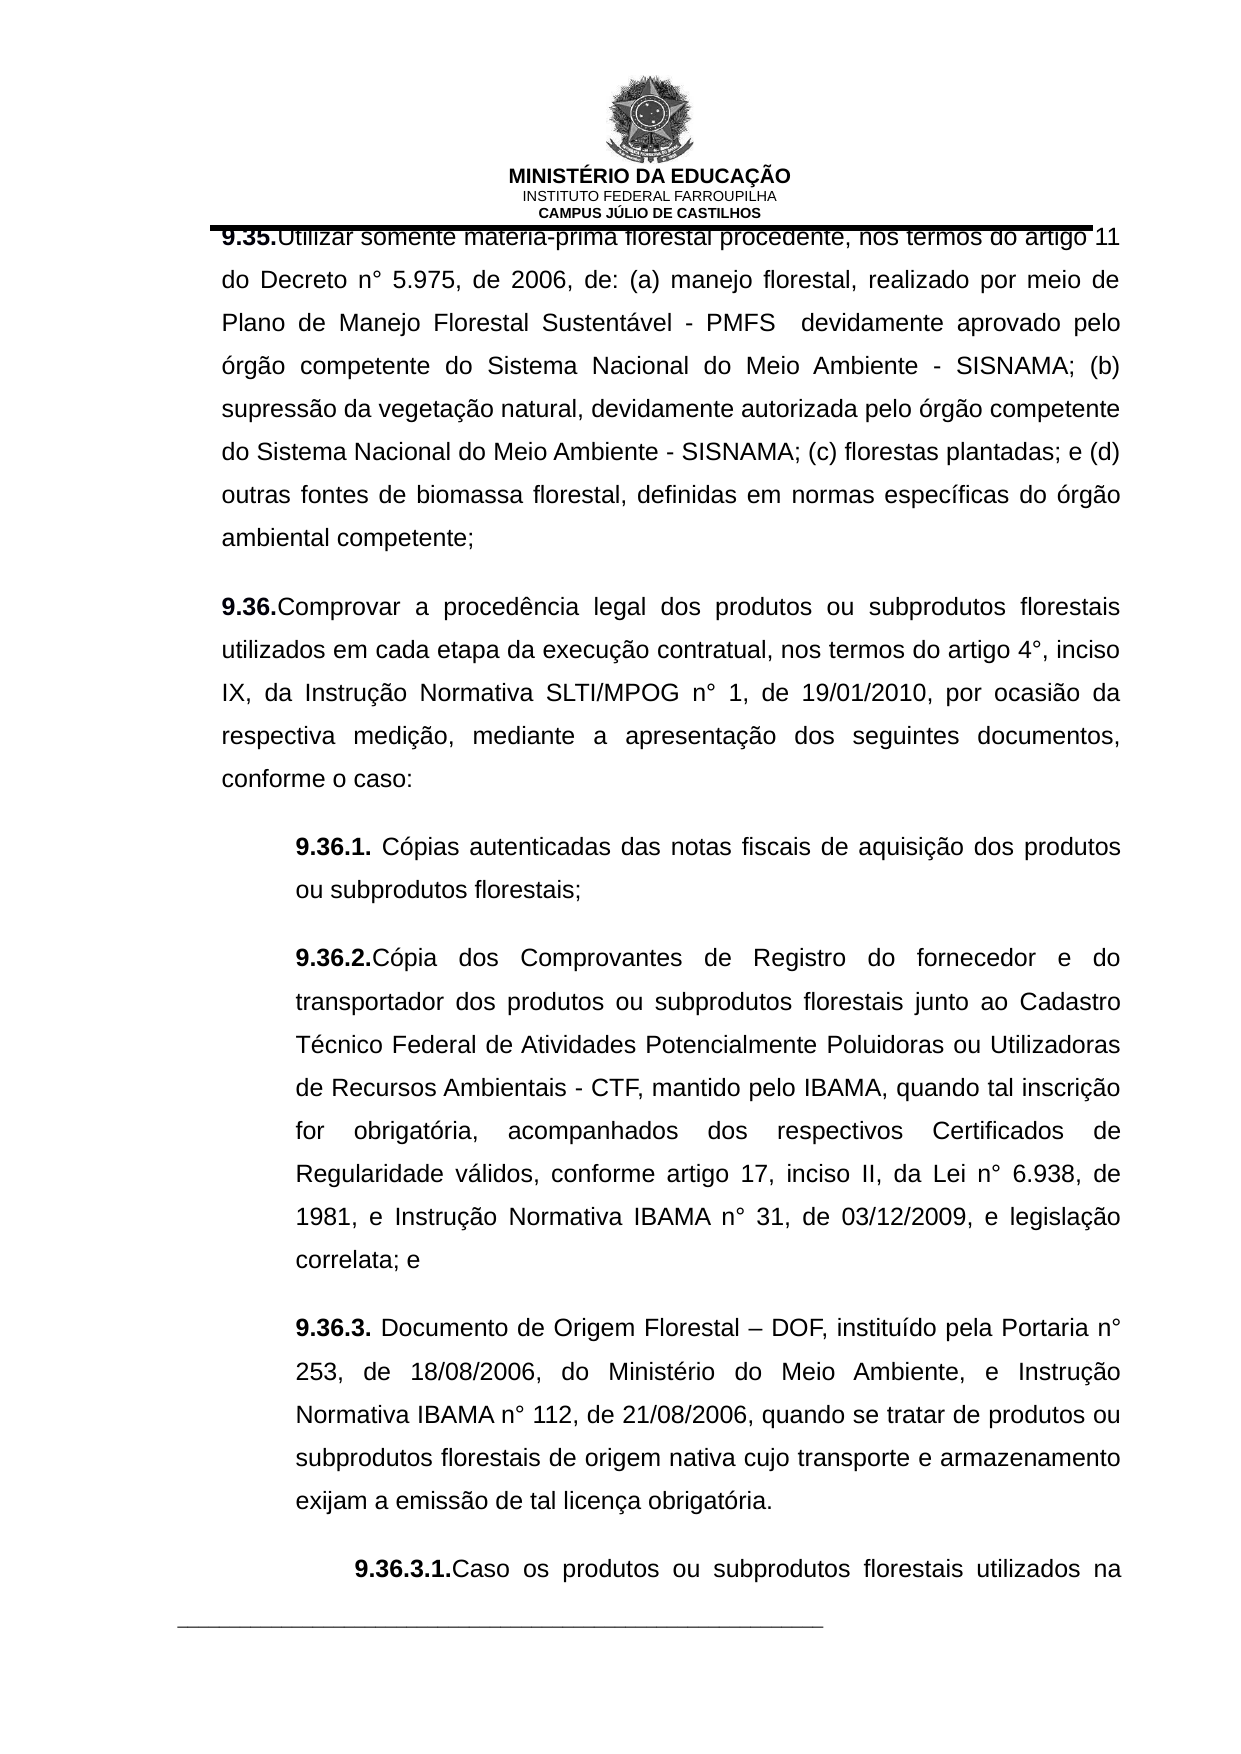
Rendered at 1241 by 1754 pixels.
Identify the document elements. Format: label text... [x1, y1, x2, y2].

list Comprovar a procedência legal dos produtos ou subprodutos florestais utilizados em cada etapa da execução contratual, nos termos do artigo 4°, inciso IX, da Instrução Normativa SLTI/MPOG n° 1, de 19/01/2010, por ocasião da respectiva medição, mediante a apresentação dos seguintes documentos, conforme o caso: [221, 592, 1122, 793]
list Cópias autenticadas das notas fiscais de aquisição dos produtos ou subprodutos florestais; [295, 832, 1122, 904]
list Cópia dos Comprovantes de Registro do fornecedor e do transportador dos produtos ou subprodutos florestais junto ao Cadastro Técnico Federal de Atividades Potencialmente Poluidoras ou Utilizadoras de Recursos Ambientais - CTF, mantido pelo IBAMA, quando tal inscrição for obrigatória, acompanhados dos respectivos Certificados de Regularidade válidos, conforme artigo 17, inciso II, da Lei n° 6.938, de 1981, e Instrução Normativa IBAMA n° 31, de 03/12/2009, e legislação correlata; e [295, 943, 1122, 1274]
list Utilizar somente matéria-prima florestal procedente, nos termos do artigo 11 do Decreto n° 5.975, de 2006, de: (a) manejo florestal, realizado por meio de Plano de Manejo Florestal Sustentável - PMFS devidamente aprovado pelo órgão competente do Sistema Nacional do Meio Ambiente - SISNAMA; (b) supressão da vegetação natural, devidamente autorizada pelo órgão competente do Sistema Nacional do Meio Ambiente - SISNAMA; (c) florestas plantadas; e (d) outras fontes de biomassa florestal, definidas em normas específicas do órgão ambiental competente; [221, 222, 1122, 552]
list Caso os produtos ou subprodutos florestais utilizados na execução contratual tenham origem em Estado que possua documento de controle próprio, a CONTRATADA deverá apresentá-lo, em complementação ao DOF, a fim de demonstrar a regularidade do transporte e armazenamento nos limites do território estadual. [354, 1554, 1122, 1583]
list Documento de Origem Florestal – DOF, instituído pela Portaria n° 253, de 18/08/2006, do Ministério do Meio Ambiente, e Instrução Normativa IBAMA n° 112, de 21/08/2006, quando se tratar de produtos ou subprodutos florestais de origem nativa cujo transporte e armazenamento exijam a emissão de tal licença obrigatória. [295, 1313, 1122, 1515]
